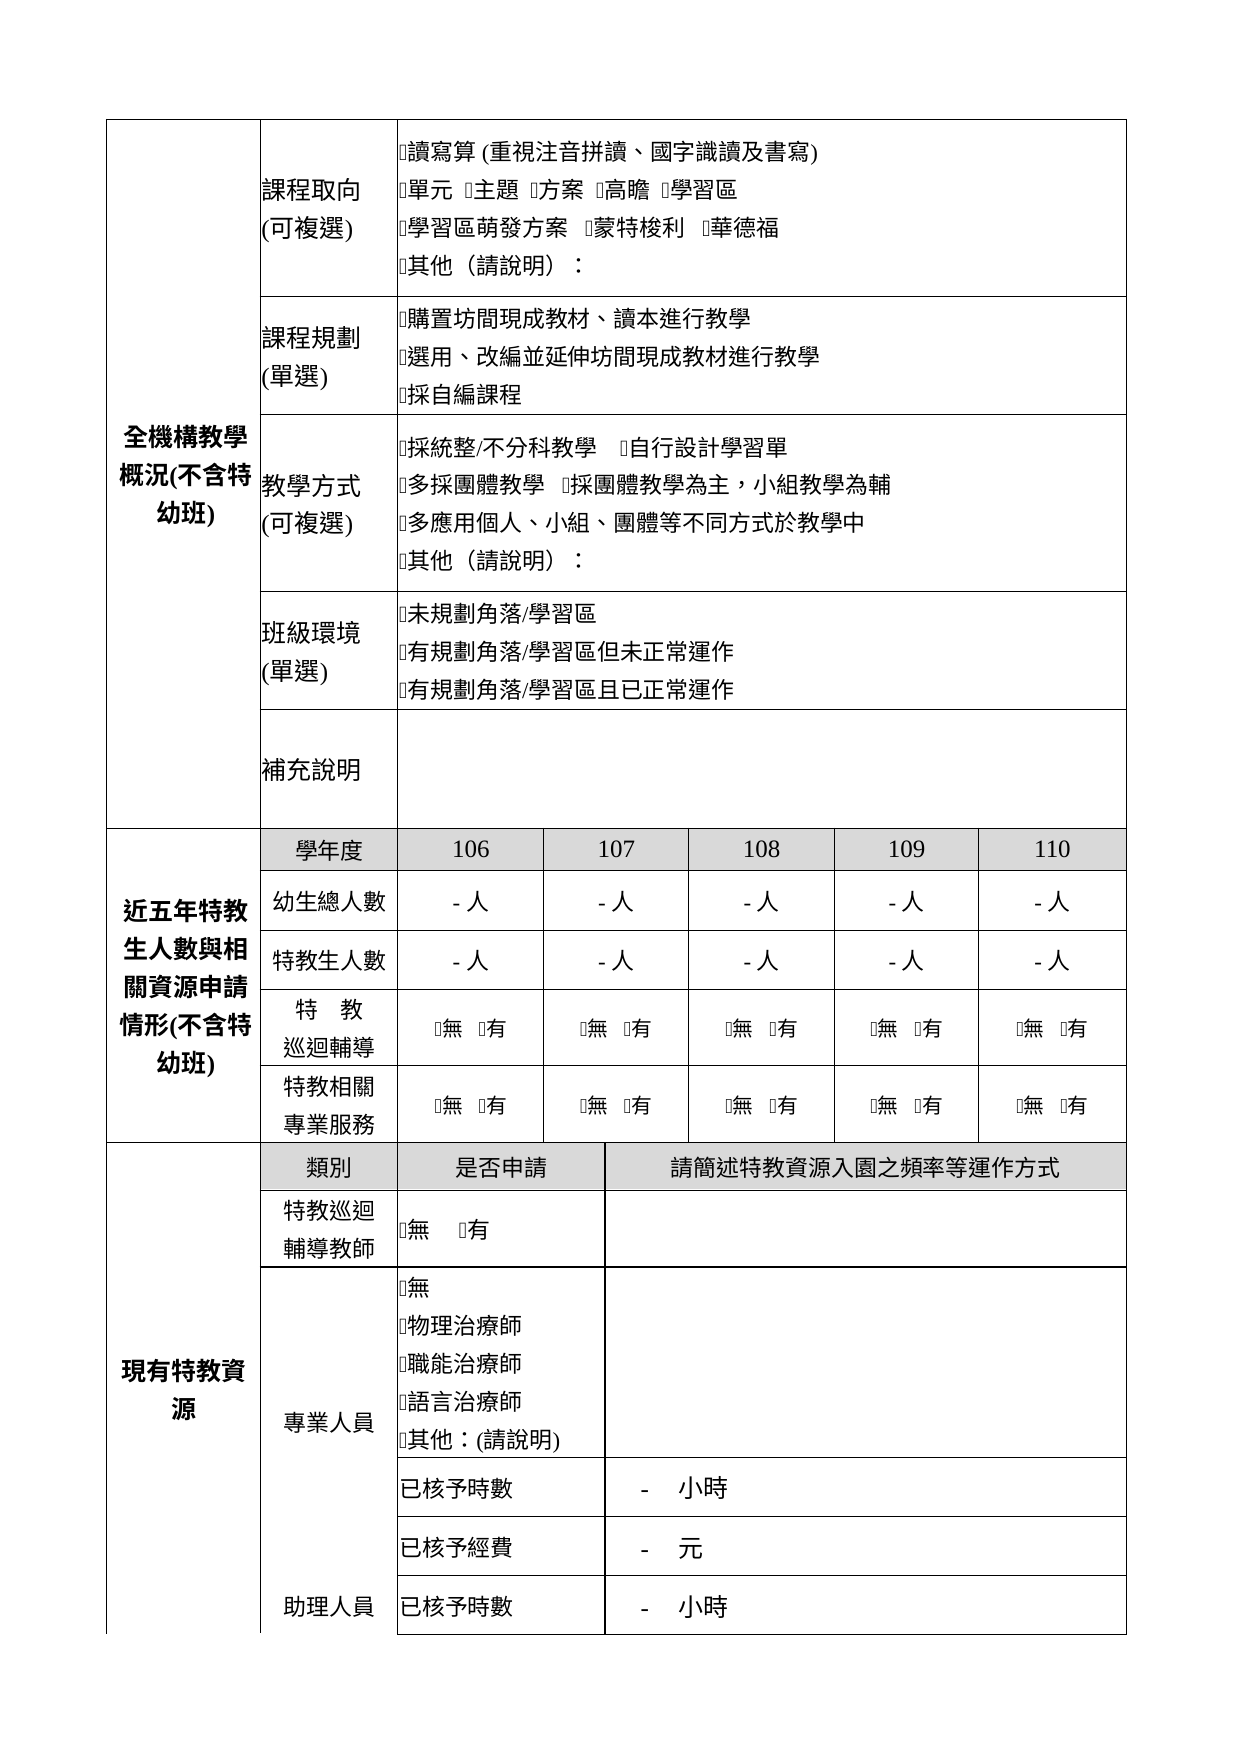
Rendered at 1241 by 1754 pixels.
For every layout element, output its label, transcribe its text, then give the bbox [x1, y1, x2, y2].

table_cell 無 有 [979, 990, 1126, 1065]
table_cell [606, 1268, 1126, 1457]
table_cell 類別 [261, 1143, 397, 1189]
table_cell 無 有 [835, 1066, 978, 1142]
table_cell 採統整/不分科教學 自行設計學習單 多採團體教學 採團體教學為主，小組教學為輔 多應用個人、小組、團體等不同方式於教學中 其他（請說明）： [398, 415, 1126, 591]
table_cell 元 [606, 1517, 1126, 1575]
table_cell - 人 [544, 871, 688, 929]
table_cell 無 物理治療師 職能治療師 語言治療師 其他：(請說明) [398, 1268, 604, 1457]
table_cell - 人 [398, 931, 543, 988]
table_cell 特 教 巡迴輔導 [261, 990, 397, 1065]
table_cell - 人 [544, 931, 688, 988]
table_cell 無 有 [398, 1066, 543, 1142]
table_cell 補充說明 [261, 710, 397, 827]
table_cell 無 有 [979, 1066, 1126, 1142]
table_cell 是否申請 [398, 1143, 604, 1189]
table_cell 近五年特教生人數與相關資源申請情形(不含特幼班) [107, 829, 260, 1142]
table_cell 課程取向 (可複選) [261, 120, 397, 296]
table_cell 108 [689, 829, 834, 870]
table_cell - 人 [979, 931, 1126, 988]
table_cell 未規劃角落/學習區 有規劃角落/學習區但未正常運作 有規劃角落/學習區且已正常運作 [398, 592, 1126, 709]
table_cell 無 有 [689, 990, 834, 1065]
table_cell 購置坊間現成教材、讀本進行教學 選用、改編並延伸坊間現成教材進行教學 採自編課程 [398, 297, 1126, 414]
table_cell [398, 710, 1126, 827]
table_cell 110 [979, 829, 1126, 870]
table_cell 特教巡迴 輔導教師 [261, 1191, 397, 1266]
table_cell - 人 [835, 931, 978, 988]
table_cell 幼生總人數 [261, 871, 397, 929]
table_cell 教學方式 (可複選) [261, 415, 397, 591]
table_cell 已核予時數 [398, 1576, 604, 1634]
table_cell 106 [398, 829, 543, 870]
table_cell - 人 [689, 871, 834, 929]
table_cell 已核予經費 [398, 1517, 604, 1575]
table_cell - 人 [979, 871, 1126, 929]
table_cell 107 [544, 829, 688, 870]
table_cell 無 有 [398, 1191, 604, 1266]
table_cell 無 有 [835, 990, 978, 1065]
table_cell 現有特教資源 [107, 1143, 260, 1634]
table_cell 無 有 [689, 1066, 834, 1142]
table_cell 小時 [606, 1576, 1126, 1634]
table_cell 無 有 [544, 1066, 688, 1142]
table_cell 學年度 [261, 829, 397, 870]
table_cell 小時 [606, 1458, 1126, 1516]
table_cell 已核予時數 [398, 1458, 604, 1516]
table_cell 無 有 [544, 990, 688, 1065]
table_cell 全機構教學概況(不含特幼班) [107, 120, 260, 827]
table_cell 無 有 [398, 990, 543, 1065]
table_cell 專業人員 [261, 1268, 397, 1575]
table_cell 班級環境 (單選) [261, 592, 397, 709]
table_cell 特教相關 專業服務 [261, 1066, 397, 1142]
table_cell - 人 [689, 931, 834, 988]
table_cell [606, 1191, 1126, 1266]
table_cell - 人 [398, 871, 543, 929]
table_cell 請簡述特教資源入園之頻率等運作方式 [606, 1143, 1126, 1189]
table_cell - 人 [835, 871, 978, 929]
table_cell 讀寫算 (重視注音拼讀、國字識讀及書寫) 單元 主題 方案 高瞻 學習區 學習區萌發方案 蒙特梭利 華德福 其他（請說明）： [398, 120, 1126, 296]
table_cell 特教生人數 [261, 931, 397, 988]
table_cell 課程規劃 (單選) [261, 297, 397, 414]
table_cell 109 [835, 829, 978, 870]
table_cell 助理人員 [260, 1575, 397, 1634]
